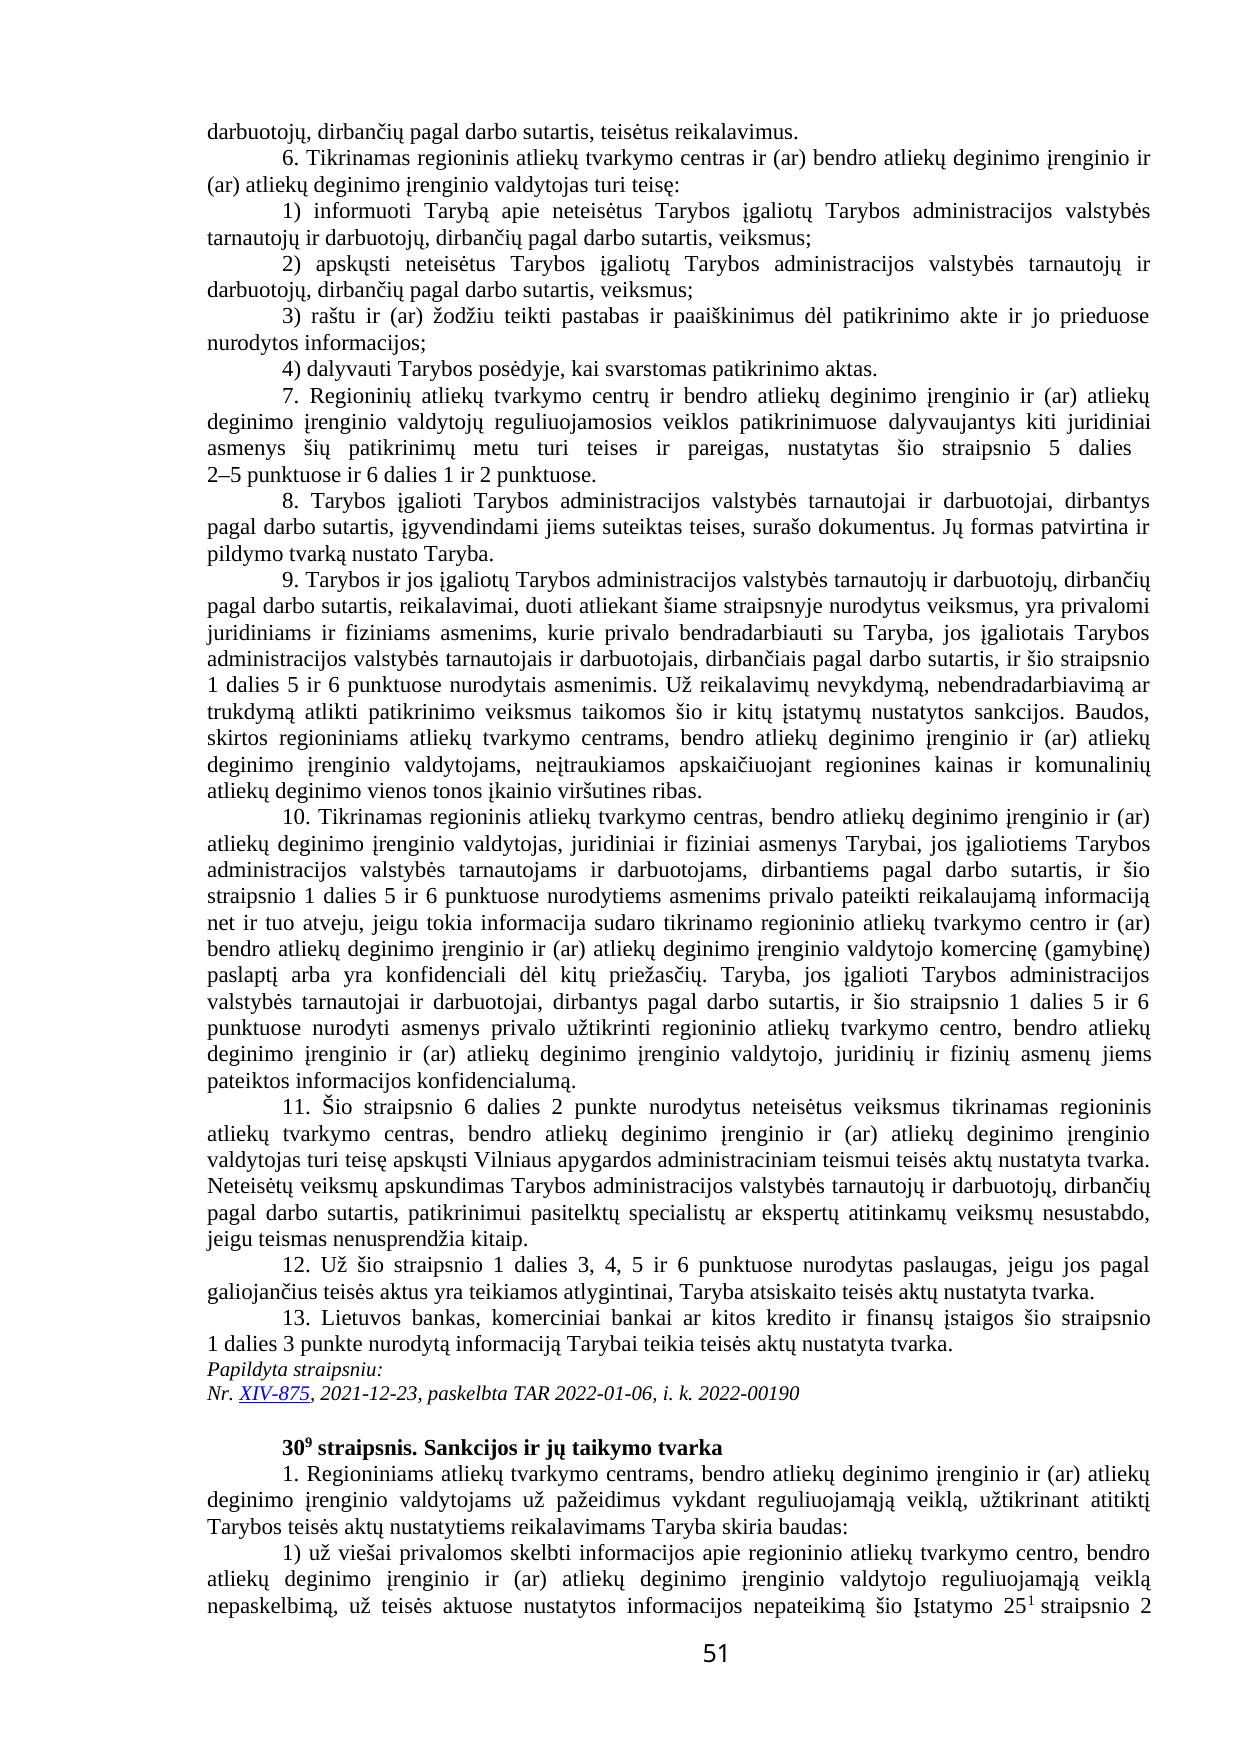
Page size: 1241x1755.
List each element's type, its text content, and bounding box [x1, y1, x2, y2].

text 4) dalyvauti Tarybos posėdyje, kai svarstomas patikrinimo aktas. [207, 355, 1152, 382]
text darbuotojų, dirbančių pagal darbo sutartis, teisėtus reikalavimus. [207, 118, 1152, 144]
text 1) informuoti Tarybą apie neteisėtus Tarybos įgaliotų Tarybos administracijos valstybės tarnautojų ir darbuotojų, dirbančių pagal darbo sutartis, veiksmus; [207, 197, 1152, 250]
text 2) apskųsti neteisėtus Tarybos įgaliotų Tarybos administracijos valstybės tarnautojų ir darbuotojų, dirbančių pagal darbo sutartis, veiksmus; [207, 250, 1152, 303]
text Papildyta straipsniu: [207, 1357, 1152, 1381]
text 9. Tarybos ir jos įgaliotų Tarybos administracijos valstybės tarnautojų ir darbuotojų, dirbančių pagal darbo sutartis, reikalavimai, duoti atliekant šiame straipsnyje nurodytus veiksmus, yra privalomi juridiniams ir fiziniams asmenims, kurie privalo bendradarbiauti su Taryba, jos įgaliotais Tarybos administracijos valstybės tarnautojais ir darbuotojais, dirbančiais pagal darbo sutartis, ir šio straipsnio 1 dalies 5 ir 6 punktuose nurodytais asmenimis. Už reikalavimų nevykdymą, nebendradarbiavimą ar trukdymą atlikti patikrinimo veiksmus taikomos šio ir kitų įstatymų nustatytos sankcijos. Baudos, skirtos regioniniams atliekų tvarkymo centrams, bendro atliekų deginimo įrenginio ir (ar) atliekų deginimo įrenginio valdytojams, neįtraukiamos apskaičiuojant regionines kainas ir komunalinių atliekų deginimo vienos tonos įkainio viršutines ribas. [207, 566, 1152, 803]
text 12. Už šio straipsnio 1 dalies 3, 4, 5 ir 6 punktuose nurodytas paslaugas, jeigu jos pagal galiojančius teisės aktus yra teikiamos atlygintinai, Taryba atsiskaito teisės aktų nustatyta tvarka. [207, 1251, 1152, 1304]
text 7. Regioninių atliekų tvarkymo centrų ir bendro atliekų deginimo įrenginio ir (ar) atliekų deginimo įrenginio valdytojų reguliuojamosios veiklos patikrinimuose dalyvaujantys kiti juridiniai asmenys šių patikrinimų metu turi teises ir pareigas, nustatytas šio straipsnio 5 dalies 2–5 punktuose ir 6 dalies 1 ir 2 punktuose. [207, 382, 1152, 487]
text 309 straipsnis. Sankcijos ir jų taikymo tvarka [207, 1434, 1152, 1460]
text 10. Tikrinamas regioninis atliekų tvarkymo centras, bendro atliekų deginimo įrenginio ir (ar) atliekų deginimo įrenginio valdytojas, juridiniai ir fiziniai asmenys Tarybai, jos įgaliotiems Tarybos administracijos valstybės tarnautojams ir darbuotojams, dirbantiems pagal darbo sutartis, ir šio straipsnio 1 dalies 5 ir 6 punktuose nurodytiems asmenims privalo pateikti reikalaujamą informaciją net ir tuo atveju, jeigu tokia informacija sudaro tikrinamo regioninio atliekų tvarkymo centro ir (ar) bendro atliekų deginimo įrenginio ir (ar) atliekų deginimo įrenginio valdytojo komercinę (gamybinę) paslaptį arba yra konfidenciali dėl kitų priežasčių. Taryba, jos įgalioti Tarybos administracijos valstybės tarnautojai ir darbuotojai, dirbantys pagal darbo sutartis, ir šio straipsnio 1 dalies 5 ir 6 punktuose nurodyti asmenys privalo užtikrinti regioninio atliekų tvarkymo centro, bendro atliekų deginimo įrenginio ir (ar) atliekų deginimo įrenginio valdytojo, juridinių ir fizinių asmenų jiems pateiktos informacijos konfidencialumą. [207, 803, 1152, 1093]
text 1. Regioniniams atliekų tvarkymo centrams, bendro atliekų deginimo įrenginio ir (ar) atliekų deginimo įrenginio valdytojams už pažeidimus vykdant reguliuojamąją veiklą, užtikrinant atitiktį Tarybos teisės aktų nustatytiems reikalavimams Taryba skiria baudas: [207, 1460, 1152, 1539]
text 3) raštu ir (ar) žodžiu teikti pastabas ir paaiškinimus dėl patikrinimo akte ir jo prieduose nurodytos informacijos; [207, 303, 1152, 355]
text 1) už viešai privalomos skelbti informacijos apie regioninio atliekų tvarkymo centro, bendro atliekų deginimo įrenginio ir (ar) atliekų deginimo įrenginio valdytojo reguliuojamąją veiklą nepaskelbimą, už teisės aktuose nustatytos informacijos nepateikimą šio Įstatymo 251 straipsnio 2 [207, 1539, 1152, 1618]
text 8. Tarybos įgalioti Tarybos administracijos valstybės tarnautojai ir darbuotojai, dirbantys pagal darbo sutartis, įgyvendindami jiems suteiktas teises, surašo dokumentus. Jų formas patvirtina ir pildymo tvarką nustato Taryba. [207, 487, 1152, 566]
text 11. Šio straipsnio 6 dalies 2 punkte nurodytus neteisėtus veiksmus tikrinamas regioninis atliekų tvarkymo centras, bendro atliekų deginimo įrenginio ir (ar) atliekų deginimo įrenginio valdytojas turi teisę apskųsti Vilniaus apygardos administraciniam teismui teisės aktų nustatyta tvarka. Neteisėtų veiksmų apskundimas Tarybos administracijos valstybės tarnautojų ir darbuotojų, dirbančių pagal darbo sutartis, patikrinimui pasitelktų specialistų ar ekspertų atitinkamų veiksmų nesustabdo, jeigu teismas nenusprendžia kitaip. [207, 1093, 1152, 1251]
text 13. Lietuvos bankas, komerciniai bankai ar kitos kredito ir finansų įstaigos šio straipsnio 1 dalies 3 punkte nurodytą informaciją Tarybai teikia teisės aktų nustatyta tvarka. [207, 1304, 1152, 1357]
text Nr. XIV-875, 2021-12-23, paskelbta TAR 2022-01-06, i. k. 2022-00190 [207, 1381, 1152, 1405]
text 6. Tikrinamas regioninis atliekų tvarkymo centras ir (ar) bendro atliekų deginimo įrenginio ir (ar) atliekų deginimo įrenginio valdytojas turi teisę: [207, 144, 1152, 197]
